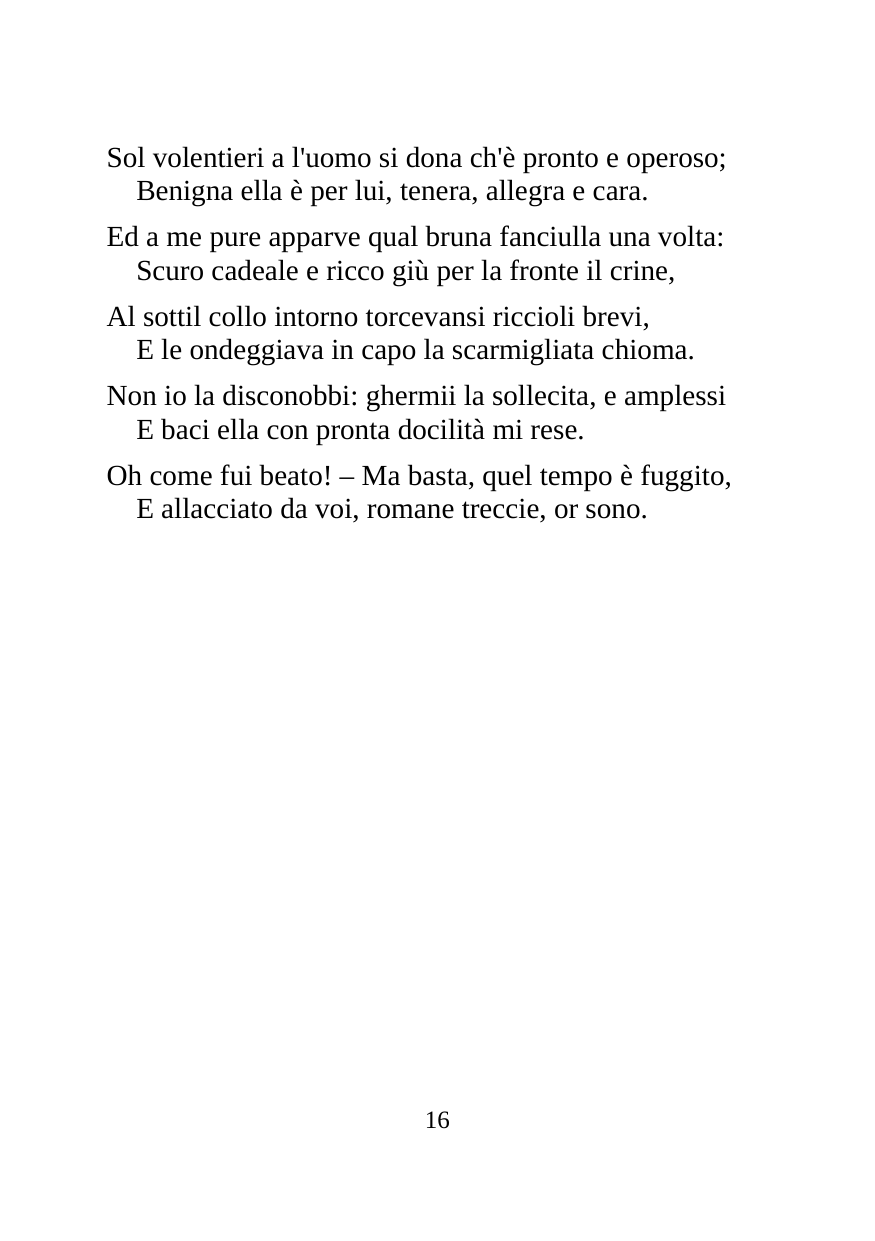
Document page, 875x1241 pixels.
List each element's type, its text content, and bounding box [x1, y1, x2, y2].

text Non io la disconobbi: ghermii la sollecita, e amplessi E baci ella con pronta docilità mi rese. [106, 378, 768, 446]
text Al sottil collo intorno torcevansi riccioli brevi, E le ondeggiava in capo la scarmigliata chioma. [106, 299, 768, 366]
text Sol volentieri a l'uomo si dona ch'è pronto e operoso; Benigna ella è per lui, tenera, allegra e cara. [106, 140, 768, 207]
text Oh come fui beato! – Ma basta, quel tempo è fuggito, E allacciato da voi, romane treccie, or sono. [106, 458, 768, 525]
text Ed a me pure apparve qual bruna fanciulla una volta: Scuro cadeale e ricco giù per la fronte il crine, [106, 219, 768, 286]
